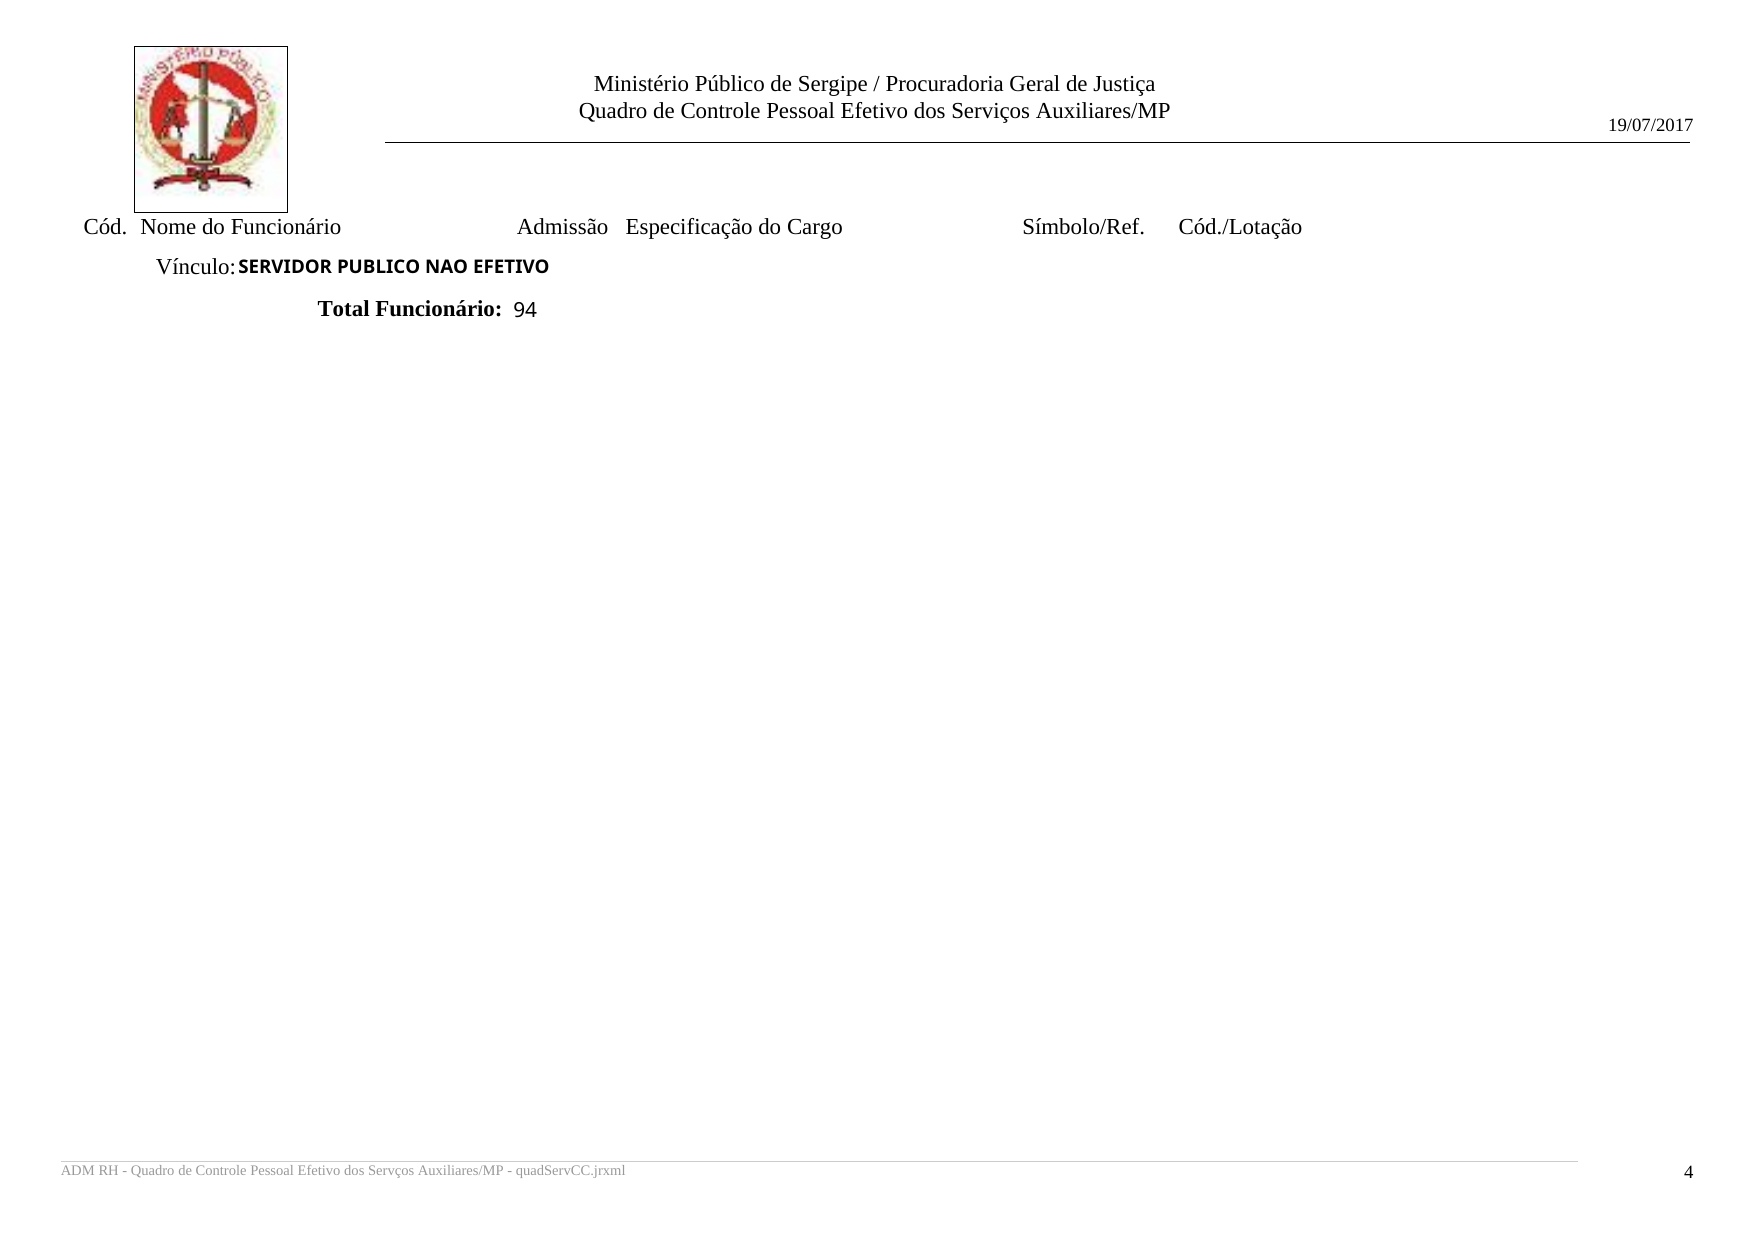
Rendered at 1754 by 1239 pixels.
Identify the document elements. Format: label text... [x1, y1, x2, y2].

table_cell [288, 46, 355, 210]
table_cell [0, 70, 134, 114]
table_cell [0, 114, 134, 141]
table_cell [907, 213, 1022, 246]
table_cell [0, 1161, 61, 1188]
table_cell 4 [1578, 1161, 1693, 1188]
table_cell [619, 213, 625, 246]
table_cell Ministério Público de Sergipe / Procuradoria Geral de Justiça Quadro de Controle Pessoal Efetivo dos Serviços Auxiliares/MP [369, 70, 1381, 141]
table_cell [355, 46, 1753, 70]
table_cell [355, 114, 368, 141]
table_cell [127, 213, 140, 246]
table_cell [0, 286, 1753, 295]
table_cell Especificação do Cargo [625, 213, 907, 246]
table_cell [0, 323, 1753, 1161]
table_cell [1169, 254, 1753, 286]
table_cell Cód./Lotação [1178, 213, 1374, 246]
table_cell Admissão [506, 213, 619, 246]
table_cell Símbolo/Ref. [1022, 213, 1175, 246]
table_cell [0, 213, 61, 246]
table_cell [1693, 1161, 1753, 1188]
table_cell [0, 254, 137, 286]
table_cell 94 [513, 295, 721, 322]
table_cell SERVIDOR PUBLICO NAO EFETIVO [238, 254, 1169, 286]
table_cell [0, 46, 134, 70]
table_cell Cód. [61, 213, 127, 246]
table_header [0, 0, 1753, 46]
table_cell [503, 295, 513, 322]
table_cell Total Funcionário: [236, 295, 502, 322]
table_cell [1381, 70, 1753, 114]
table_cell 19/07/2017 [1484, 114, 1693, 141]
table_cell [1381, 114, 1484, 141]
table_cell [1374, 213, 1753, 246]
table_cell ADM RH - Quadro de Controle Pessoal Efetivo dos Servços Auxiliares/MP - quadServCC.jrxml [61, 1162, 1578, 1188]
table_cell [721, 295, 1753, 322]
table_cell [0, 295, 236, 322]
table_cell [0, 144, 134, 210]
table_cell [388, 213, 506, 246]
table_cell [355, 70, 368, 114]
table_cell [1693, 114, 1753, 141]
table_cell Nome do Funcionário [140, 213, 387, 246]
table_cell [355, 144, 1753, 210]
table_cell Vínculo: [137, 254, 236, 286]
table_cell [0, 246, 1753, 253]
